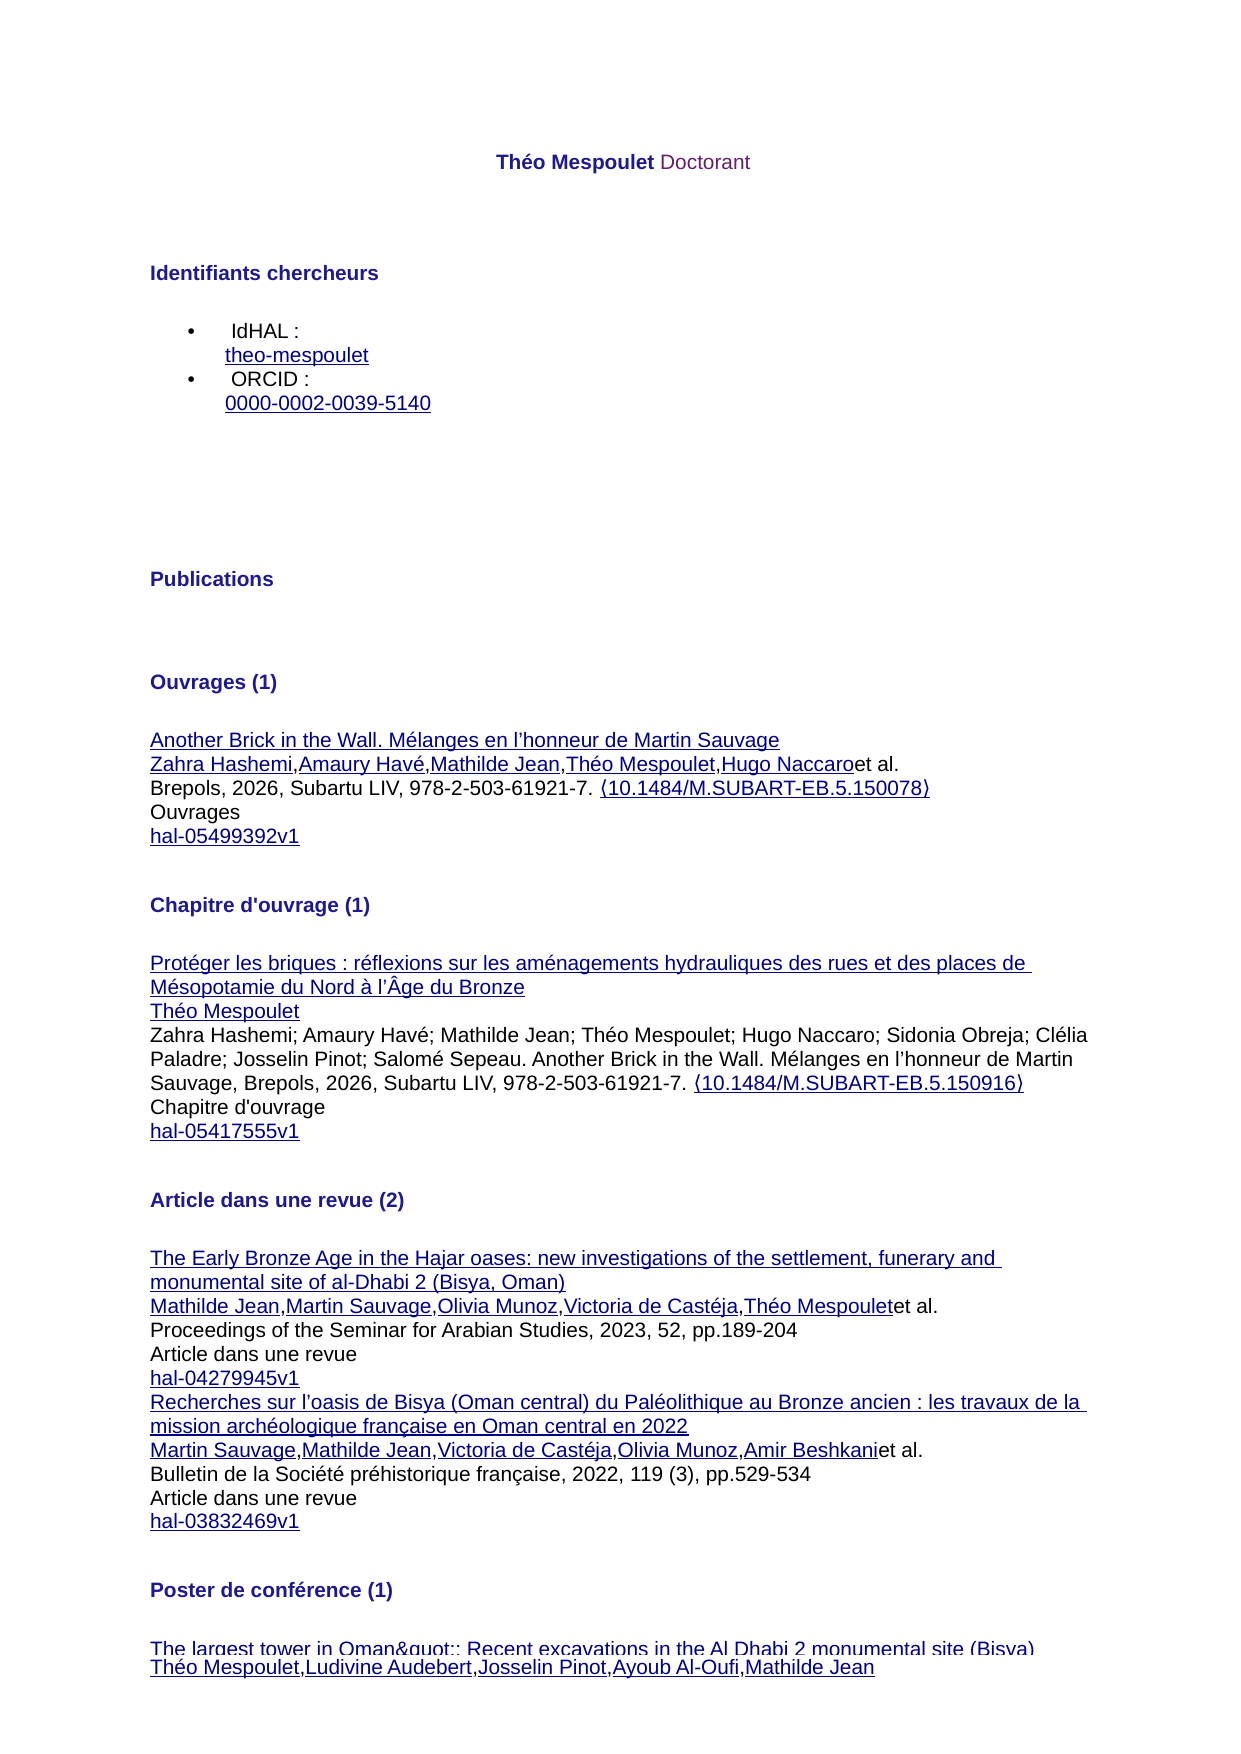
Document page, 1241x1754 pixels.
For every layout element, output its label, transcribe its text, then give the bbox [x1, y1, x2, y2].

subtitle Article dans une revue (2) [150, 1187, 1090, 1211]
subtitle Poster de conférence (1) [150, 1578, 1090, 1602]
subtitle Chapitre d'ouvrage (1) [150, 893, 1090, 917]
subtitle Théo Mespoulet Doctorant [150, 150, 1090, 174]
subtitle Ouvrages (1) [150, 670, 1090, 694]
table_header Another Brick in the Wall. Mélanges en l’honneur de Martin Sauvage Zahra Hashemi,Amaury Havé,Mathilde Jean,Théo Mespoulet,Hugo Naccaroet al. Brepols, 2026, Subartu LIV, 978-2-503-61921-7. ⟨10.1484/M.SUBART-EB.5.150078⟩ Ouvrages hal-05499392v1 [150, 728, 1090, 848]
subtitle Identifiants chercheurs [150, 260, 1090, 284]
list IdHAL : [187, 319, 1090, 343]
table_header The largest tower in Oman&quot;: Recent excavations in the Al Dhabi 2 monumental site (Bisya) Théo Mespoulet,Ludivine Audebert,Josselin Pinot,Ayoub Al-Oufi,Mathilde Jean [150, 1636, 1090, 1679]
list 0000-0002-0039-5140 [187, 391, 1090, 414]
subtitle Publications [150, 567, 1090, 591]
list theo-mespoulet [187, 343, 1090, 367]
list ORCID : [187, 367, 1090, 391]
table_header The Early Bronze Age in the Hajar oases: new investigations of the settlement, funerary and monumental site of al-Dhabi 2 (Bisya, Oman) Mathilde Jean,Martin Sauvage,Olivia Munoz,Victoria de Castéja,Théo Mespouletet al. Proceedings of the Seminar for Arabian Studies, 2023, 52, pp.189-204 Article dans une revue hal-04279945v1 [150, 1246, 1090, 1389]
table_cell Recherches sur l’oasis de Bisya (Oman central) du Paléolithique au Bronze ancien : les travaux de la mission archéologique française en Oman central en 2022 Martin Sauvage,Mathilde Jean,Victoria de Castéja,Olivia Munoz,Amir Beshkaniet al. Bulletin de la Société préhistorique française, 2022, 119 (3), pp.529-534 Article dans une revue hal-03832469v1 [150, 1390, 1090, 1533]
table_header Protéger les briques : réflexions sur les aménagements hydrauliques des rues et des places de Mésopotamie du Nord à l’Âge du Bronze Théo Mespoulet Zahra Hashemi; Amaury Havé; Mathilde Jean; Théo Mespoulet; Hugo Naccaro; Sidonia Obreja; Clélia Paladre; Josselin Pinot; Salomé Sepeau. Another Brick in the Wall. Mélanges en l’honneur de Martin Sauvage, Brepols, 2026, Subartu LIV, 978-2-503-61921-7. ⟨10.1484/M.SUBART-EB.5.150916⟩ Chapitre d'ouvrage hal-05417555v1 [150, 951, 1090, 1143]
